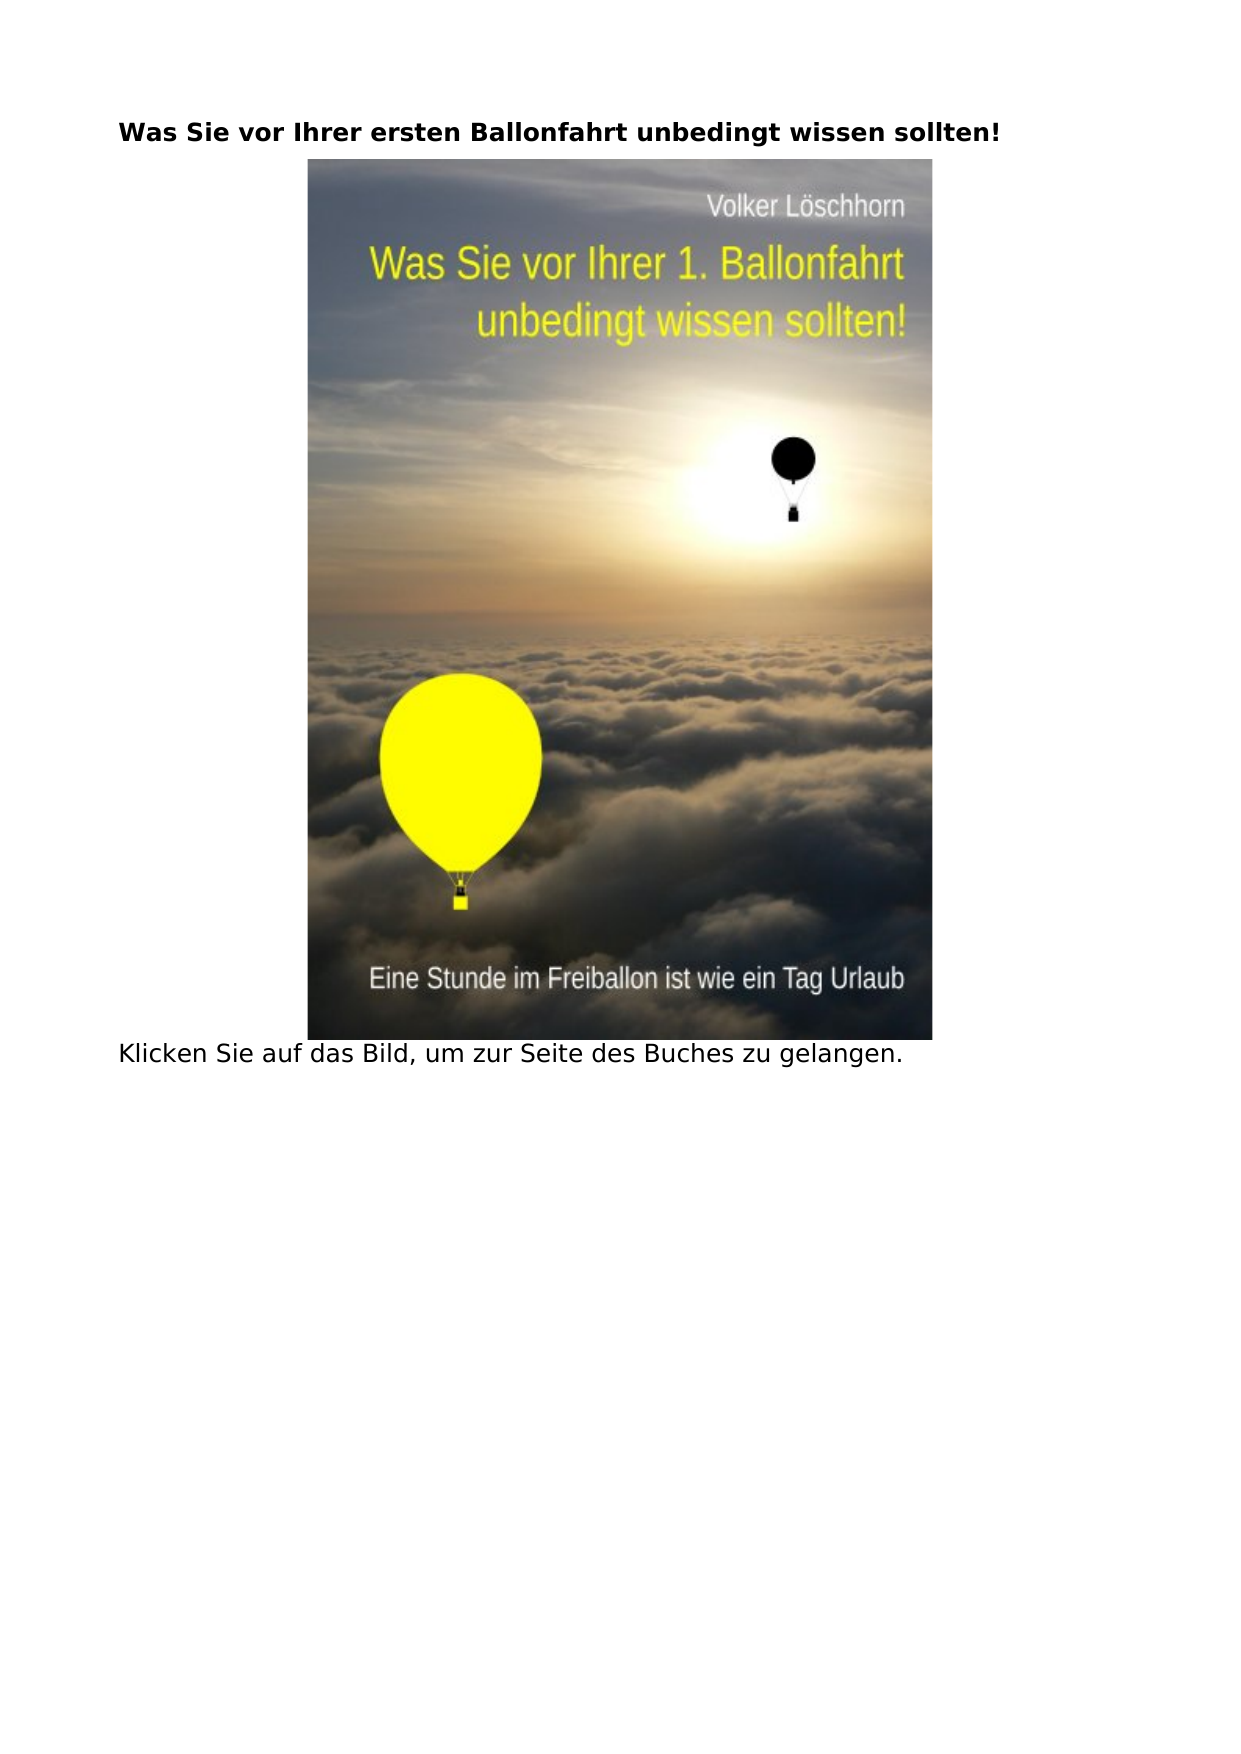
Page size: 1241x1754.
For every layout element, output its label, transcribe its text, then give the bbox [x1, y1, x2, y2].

picture [307, 159, 933, 1040]
subtitle Was Sie vor Ihrer ersten Ballonfahrt unbedingt wissen sollten! [118, 118, 1122, 147]
text Klicken Sie auf das Bild, um zur Seite des Buches zu gelangen. [118, 887, 1122, 1069]
